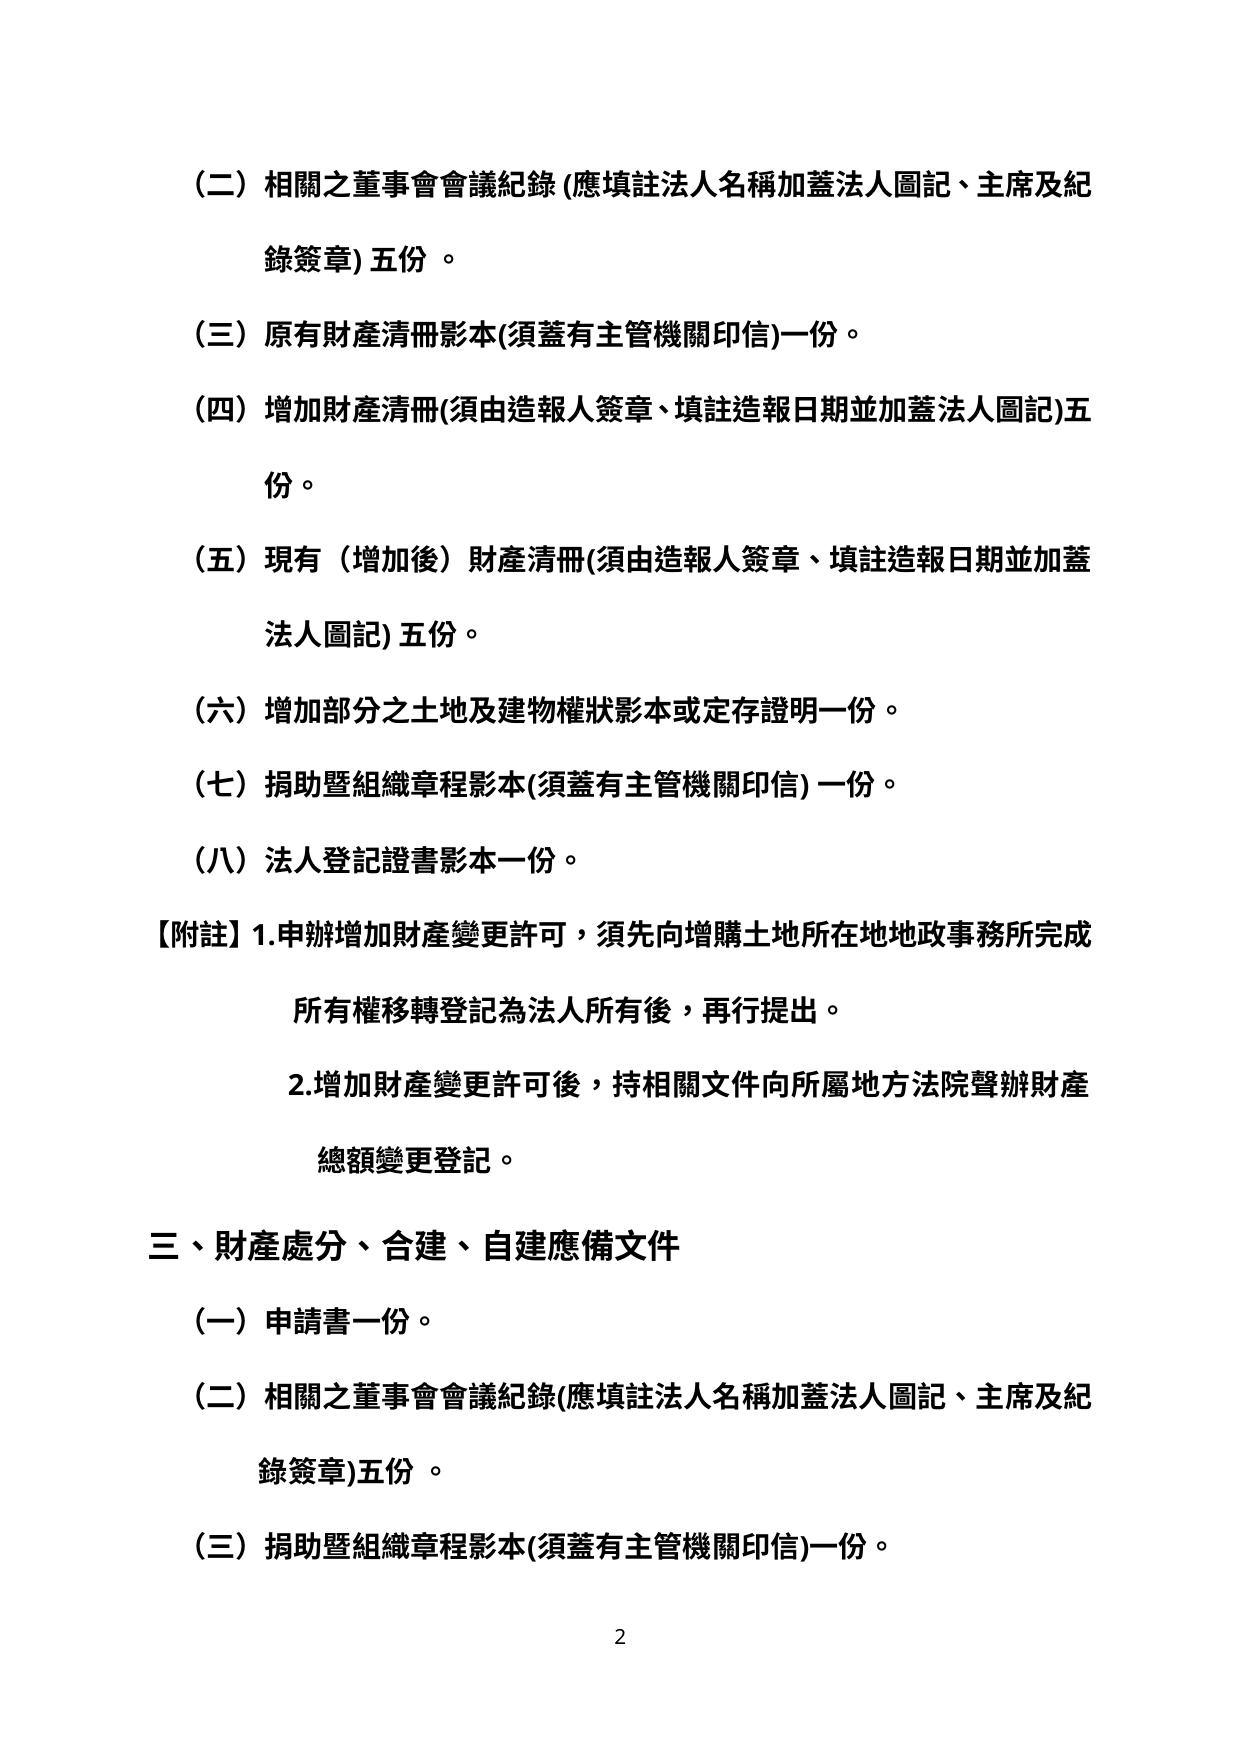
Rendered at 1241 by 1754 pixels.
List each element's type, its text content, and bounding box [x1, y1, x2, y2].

text （三）捐助暨組織章程影本(須蓋有主管機關印信)一份。 [177, 1507, 1092, 1582]
text （一）申請書一份。 [177, 1282, 1092, 1357]
text （二）相關之董事會會議紀錄 (應填註法人名稱加蓋法人圖記、主席及紀錄簽章) 五份 。 [177, 146, 1092, 296]
text （八）法人登記證書影本一份。 [177, 821, 1092, 896]
text 三、財產處分、合建、自建應備文件 [148, 1207, 1092, 1282]
text （五）現有（增加後）財產清冊(須由造報人簽章、填註造報日期並加蓋法人圖記) 五份。 [177, 521, 1092, 671]
text （二）相關之董事會會議紀錄(應填註法人名稱加蓋法人圖記、主席及紀錄簽章)五份 。 [177, 1357, 1092, 1507]
text 2.增加財產變更許可後，持相關文件向所屬地方法院聲辦財產總額變更登記。 [288, 1046, 1092, 1196]
text （七）捐助暨組織章程影本(須蓋有主管機關印信) 一份。 [177, 746, 1092, 821]
text 【附註】1.申辦增加財產變更許可，須先向增購土地所在地地政事務所完成所有權移轉登記為法人所有後，再行提出。 [148, 896, 1092, 1046]
text （四）增加財產清冊(須由造報人簽章、填註造報日期並加蓋法人圖記)五份。 [177, 371, 1092, 521]
text （三）原有財產清冊影本(須蓋有主管機關印信)一份。 [177, 296, 1092, 371]
text （六）增加部分之土地及建物權狀影本或定存證明一份。 [177, 671, 1092, 746]
